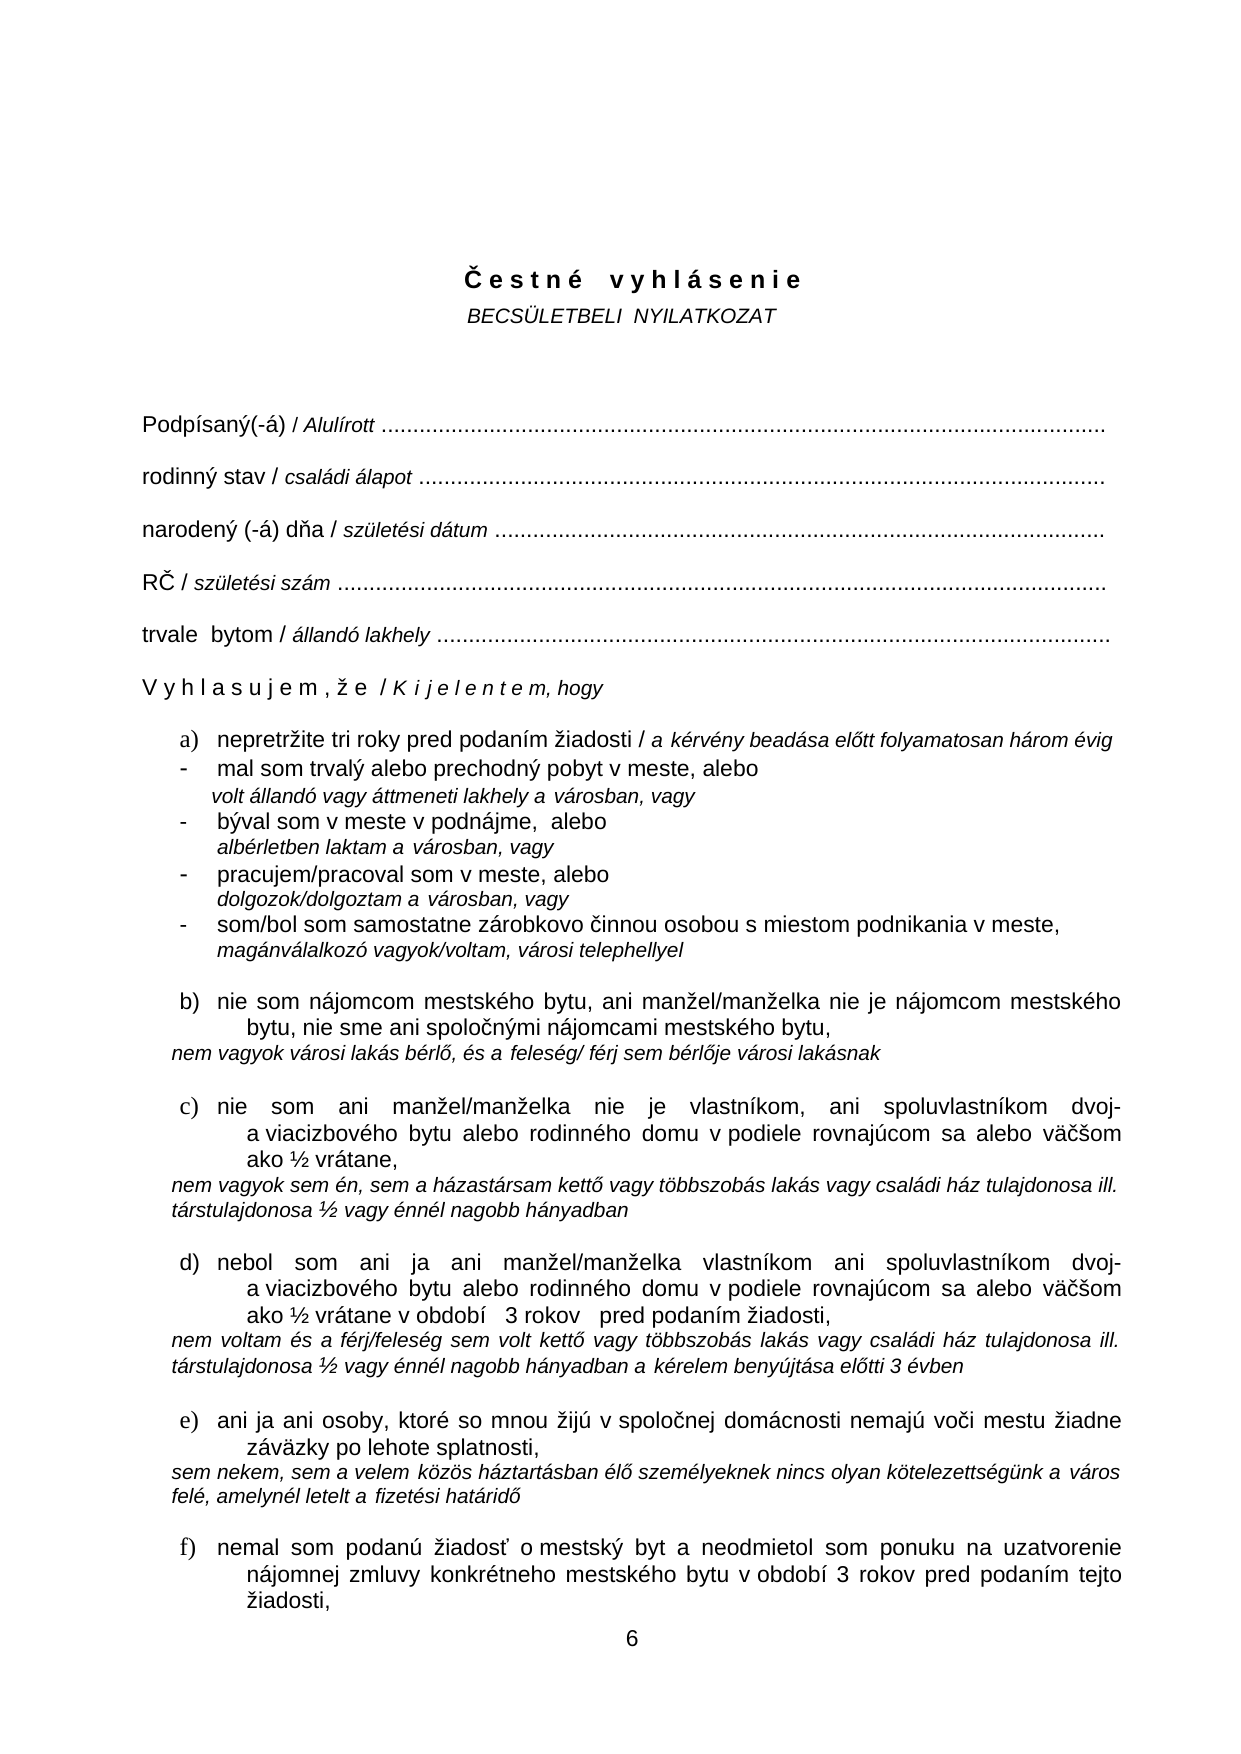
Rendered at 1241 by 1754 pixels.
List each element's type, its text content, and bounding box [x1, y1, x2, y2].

subtitle Podpísaný(-á) / Alulírott .................................................................................................................. [142, 411, 1122, 437]
list nemal som podanú žiadosť o mestský byt a neodmietol som ponuku na uzatvorenie nájomnej zmluvy konkrétneho mestského bytu v období 3 rokov pred podaním tejto žiadosti, [179, 1532, 1122, 1613]
list býval som v meste v podnájme, alebo [179, 808, 1122, 834]
text V y h l a s u j e m , ž e / K i j e l e n t e m, hogy [142, 674, 1122, 700]
list nebol som ani ja ani manžel/manželka vlastníkom ani spoluvlastníkom dvoj- a viacizbového bytu alebo rodinného domu v podiele rovnajúcom sa alebo väčšom ako ½ vrátane v období 3 rokov pred podaním žiadosti, [179, 1249, 1122, 1328]
list ani ja ani osoby, ktoré so mnou žijú v spoločnej domácnosti nemajú voči mestu žiadne záväzky po lehote splatnosti, [179, 1405, 1122, 1460]
subtitle rodinný stav / családi álapot ............................................................................................................ [142, 463, 1122, 489]
list som/bol som samostatne zárobkovo činnou osobou s miestom podnikania v meste, [179, 911, 1122, 938]
list nie som ani manžel/manželka nie je vlastníkom, ani spoluvlastníkom dvoj- a viacizbového bytu alebo rodinného domu v podiele rovnajúcom sa alebo väčšom ako ½ vrátane, [179, 1091, 1122, 1172]
list mal som trvalý alebo prechodný pobyt v meste, alebo [179, 753, 1122, 782]
list pracujem/pracoval som v meste, alebo [179, 858, 1122, 887]
subtitle Č e s t n é v y h l á s e n i e [142, 265, 1122, 294]
list nepretržite tri roky pred podaním žiadosti / a kérvény beadása előtt folyamatosan három évig [179, 724, 1122, 753]
list nie som nájomcom mestského bytu, ani manžel/manželka nie je nájomcom mestského bytu, nie sme ani spoločnými nájomcami mestského bytu, [179, 988, 1122, 1041]
text sem nekem, sem a velem közös háztartásban élő személyeknek nincs olyan kötelezettségünk a város felé, amelynél letelt a fizetési határidő [171, 1460, 1122, 1508]
text volt állandó vagy áttmeneti lakhely a városban, vagy [179, 782, 1122, 808]
text albérletben laktam a városban, vagy [217, 834, 1122, 858]
text trvale bytom / állandó lakhely .......................................................................................................... [142, 621, 1122, 648]
text magánválalkozó vagyok/voltam, városi telephellyel [217, 938, 1122, 962]
text dolgozok/dolgoztam a városban, vagy [217, 887, 1122, 911]
subtitle narodený (-á) dňa / születési dátum ................................................................................................ [142, 516, 1122, 542]
text nem vagyok városi lakás bérlő, és a feleség/ férj sem bérlője városi lakásnak [171, 1041, 1122, 1064]
text BECSÜLETBELI NYILATKOZAT [142, 300, 1122, 329]
text nem vagyok sem én, sem a házastársam kettő vagy többszobás lakás vagy családi ház tulajdonosa ill. társtulajdonosa ½ vagy énnél nagobb hányadban [171, 1172, 1122, 1223]
text nem voltam és a férj/feleség sem volt kettő vagy többszobás lakás vagy családi ház tulajdonosa ill. társtulajdonosa ½ vagy énnél nagobb hányadban a kérelem benyújtása előtti 3 évben [171, 1328, 1122, 1378]
subtitle RČ / születési szám ......................................................................................................................... [142, 569, 1122, 595]
